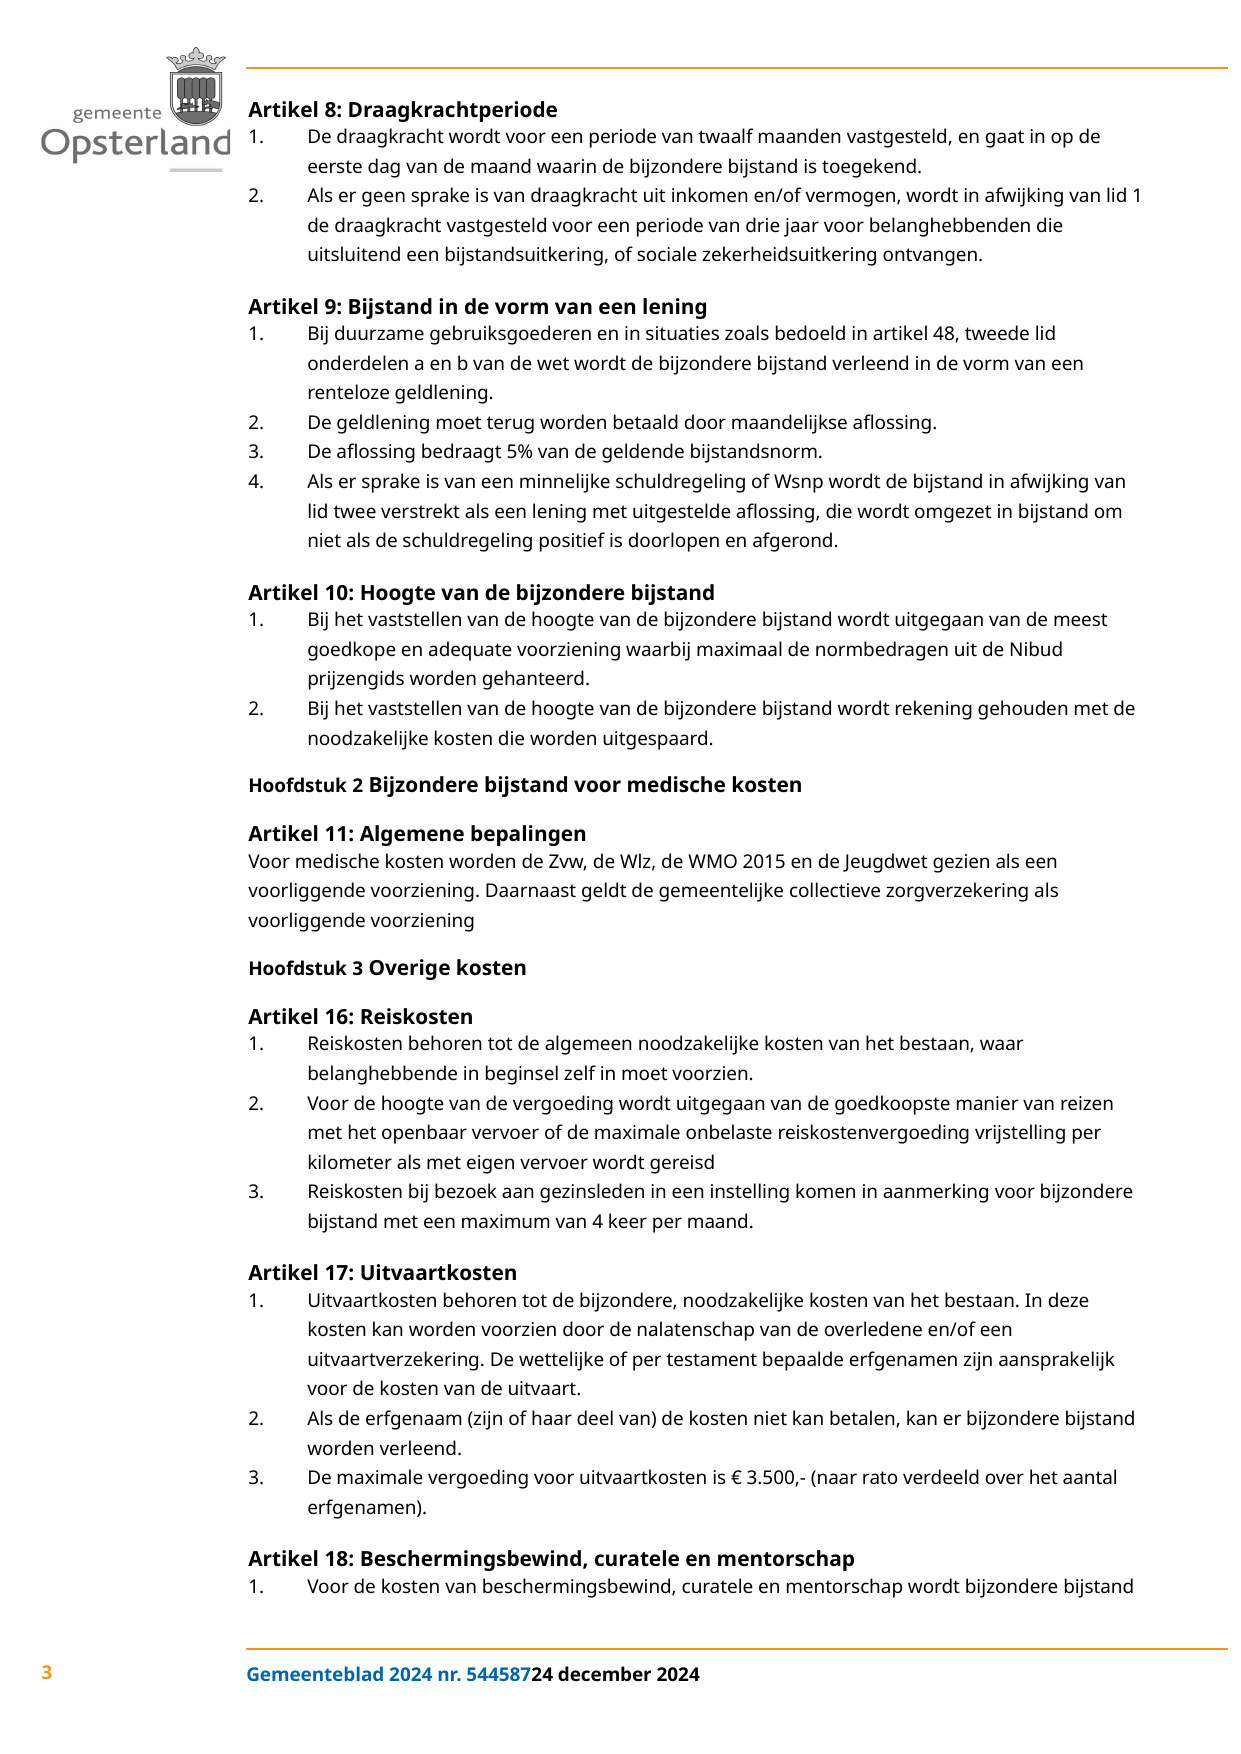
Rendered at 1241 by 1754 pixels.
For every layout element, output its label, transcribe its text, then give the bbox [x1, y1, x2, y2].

text Artikel 17: Uitvaartkosten [248, 1258, 1152, 1287]
list De draagkracht wordt voor een periode van twaalf maanden vastgesteld, en gaat in op de eerste dag van de maand waarin de bijzondere bijstand is toegekend. [248, 123, 1152, 178]
list De geldlening moet terug worden betaald door maandelijkse aflossing. [248, 409, 1152, 435]
text Artikel 8: Draagkrachtperiode [248, 95, 1152, 123]
text Hoofdstuk 2 Bijzondere bijstand voor medische kosten [248, 770, 1152, 799]
text Hoofdstuk 3 Overige kosten [248, 953, 1152, 981]
text Artikel 10: Hoogte van de bijzondere bijstand [248, 578, 1152, 606]
picture [41, 47, 231, 172]
list Als er sprake is van een minnelijke schuldregeling of Wsnp wordt de bijstand in afwijking van lid twee verstrekt als een lening met uitgestelde aflossing, die wordt omgezet in bijstand om niet als de schuldregeling positief is doorlopen en afgerond. [248, 468, 1152, 553]
list Bij het vaststellen van de hoogte van de bijzondere bijstand wordt uitgegaan van de meest goedkope en adequate voorziening waarbij maximaal de normbedragen uit de Nibud prijzengids worden gehanteerd. [248, 606, 1152, 691]
text Artikel 18: Beschermingsbewind, curatele en mentorschap [248, 1544, 1152, 1573]
list De aflossing bedraagt 5% van de geldende bijstandsnorm. [248, 439, 1152, 464]
text Voor medische kosten worden de Zvw, de Wlz, de WMO 2015 en de Jeugdwet gezien als een voorliggende voorziening. Daarnaast geldt de gemeentelijke collectieve zorgverzekering als voorliggende voorziening [248, 848, 1152, 933]
text Artikel 11: Algemene bepalingen [248, 819, 1152, 848]
list Als de erfgenaam (zijn of haar deel van) de kosten niet kan betalen, kan er bijzondere bijstand worden verleend. [248, 1405, 1152, 1461]
list Als er geen sprake is van draagkracht uit inkomen en/of vermogen, wordt in afwijking van lid 1 de draagkracht vastgesteld voor een periode van drie jaar voor belanghebbenden die uitsluitend een bijstandsuitkering, of sociale zekerheidsuitkering ontvangen. [248, 182, 1152, 267]
list Reiskosten bij bezoek aan gezinsleden in een instelling komen in aanmerking voor bijzondere bijstand met een maximum van 4 keer per maand. [248, 1178, 1152, 1234]
list Voor de kosten van beschermingsbewind, curatele en mentorschap wordt bijzondere bijstand [248, 1573, 1152, 1598]
list Uitvaartkosten behoren tot de bijzondere, noodzakelijke kosten van het bestaan. In deze kosten kan worden voorzien door de nalatenschap van de overledene en/of een uitvaartverzekering. De wettelijke of per testament bepaalde erfgenamen zijn aansprakelijk voor de kosten van de uitvaart. [248, 1287, 1152, 1401]
list De maximale vergoeding voor uitvaartkosten is € 3.500,- (naar rato verdeeld over het aantal erfgenamen). [248, 1464, 1152, 1520]
text Artikel 9: Bijstand in de vorm van een lening [248, 292, 1152, 320]
list Bij het vaststellen van de hoogte van de bijzondere bijstand wordt rekening gehouden met de noodzakelijke kosten die worden uitgespaard. [248, 695, 1152, 750]
list Reiskosten behoren tot de algemeen noodzakelijke kosten van het bestaan, waar belanghebbende in beginsel zelf in moet voorzien. [248, 1031, 1152, 1086]
list Voor de hoogte van de vergoeding wordt uitgegaan van de goedkoopste manier van reizen met het openbaar vervoer of de maximale onbelaste reiskostenvergoeding vrijstelling per kilometer als met eigen vervoer wordt gereisd [248, 1090, 1152, 1174]
text Artikel 16: Reiskosten [248, 1002, 1152, 1031]
list Bij duurzame gebruiksgoederen en in situaties zoals bedoeld in artikel 48, tweede lid onderdelen a en b van de wet wordt de bijzondere bijstand verleend in de vorm van een renteloze geldlening. [248, 320, 1152, 405]
